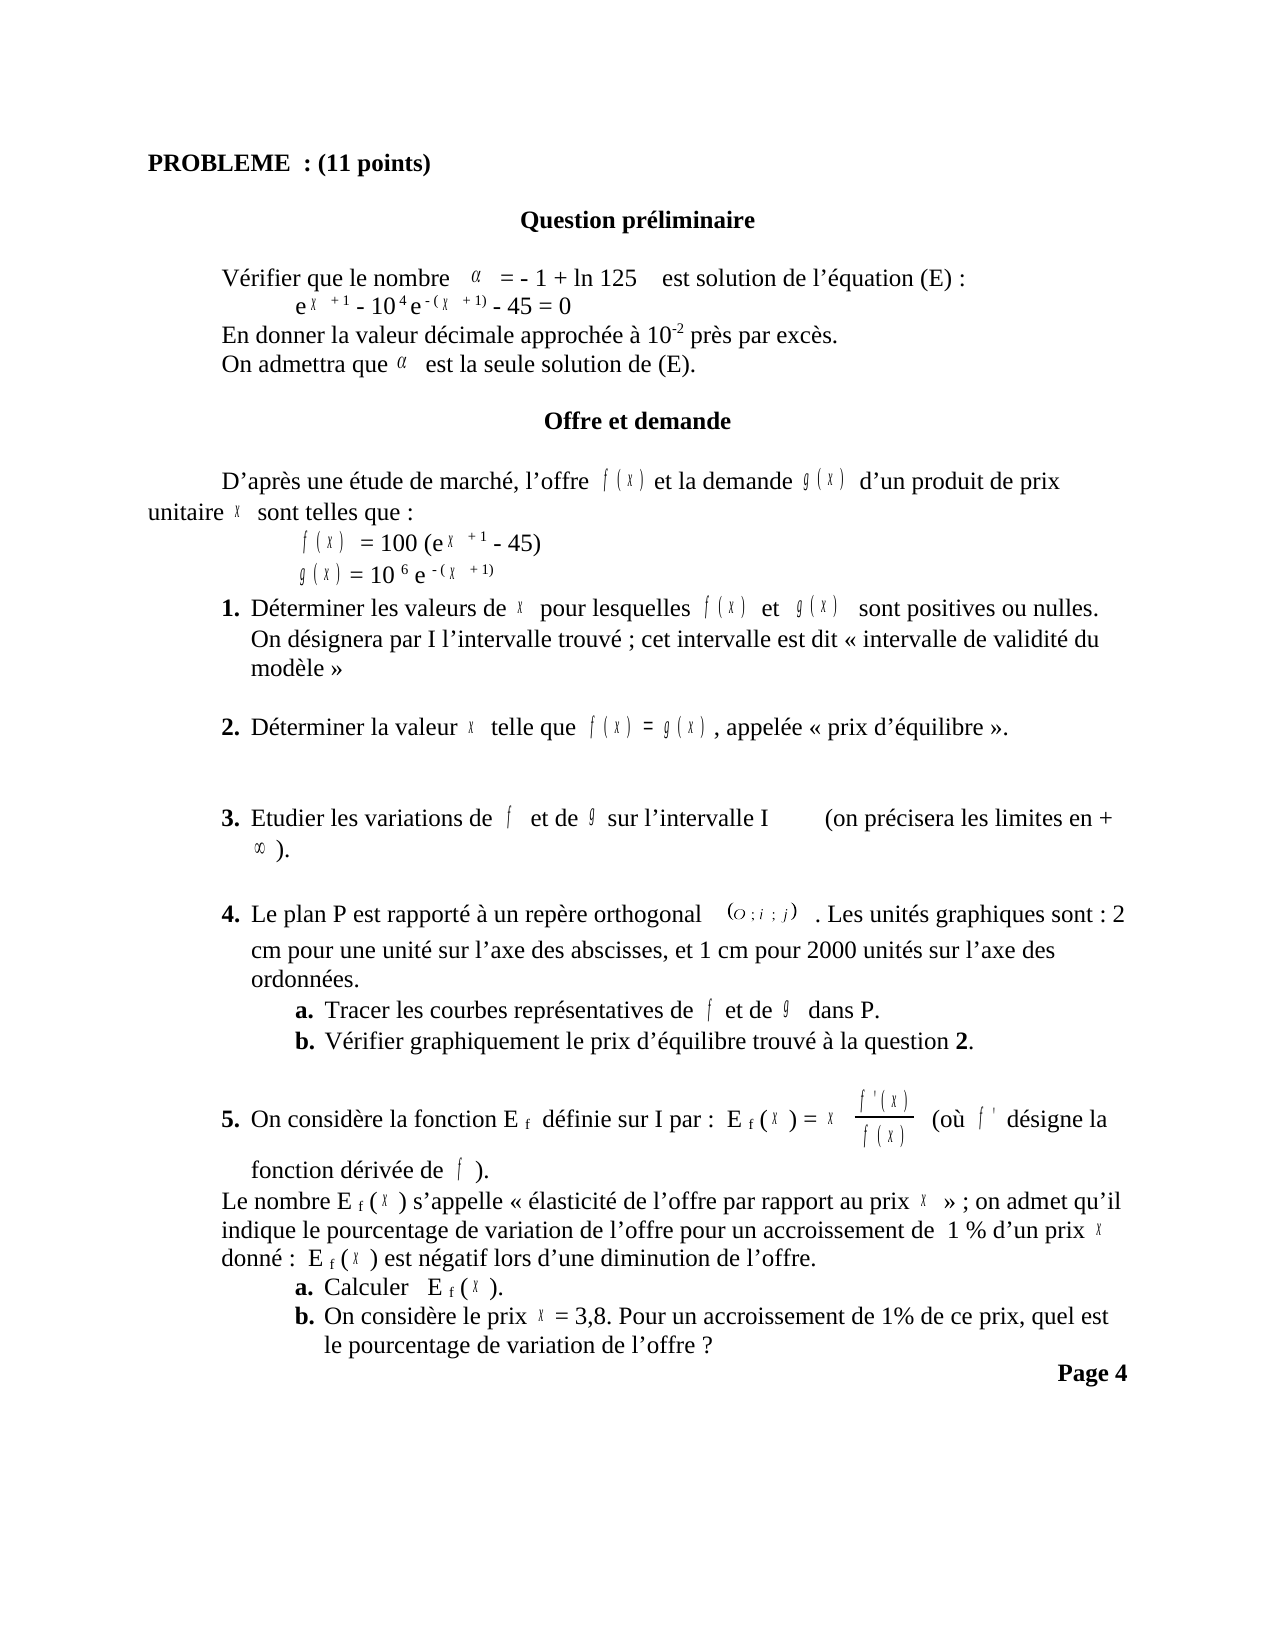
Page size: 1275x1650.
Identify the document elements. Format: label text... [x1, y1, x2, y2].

text D’après une étude de marché, l’offre et la demande d’un produit de prix unitaire sont telles que : [148, 464, 1127, 526]
list Etudier les variations de et de sur l’intervalle I (on précisera les limites en +). [221, 801, 1127, 863]
list Le plan P est rapporté à un repère orthogonal . Les unités graphiques sont : 2 cm pour une unité sur l’axe des abscisses, et 1 cm pour 2000 unités sur l’axe des ordonnées. [221, 892, 1127, 993]
text PROBLEME : (11 points) [148, 148, 1127, 176]
list Déterminer la valeur telle que , appelée « prix d’équilibre ». [221, 710, 1127, 743]
list Tracer les courbes représentatives de et de dans P. [295, 993, 1127, 1026]
text Vérifier que le nombre = - 1 + ln 125 est solution de l’équation (E) : [148, 263, 1127, 291]
list On considère le prix = 3,8. Pour un accroissement de 1% de ce prix, quel est le pourcentage de variation de l’offre ? [294, 1301, 1127, 1358]
text Le nombre E f () s’appelle « élasticité de l’offre par rapport au prix » ; on admet qu’il indique le pourcentage de variation de l’offre pour un accroissement de 1 % d’un prix donné : E f () est négatif lors d’une diminution de l’offre. [221, 1186, 1127, 1272]
text On admettra que est la seule solution de (E). [148, 349, 1127, 378]
text Question préliminaire [148, 205, 1127, 234]
list On considère la fonction E f définie sur I par : E f () = (où désigne la fonction dérivée de ). [221, 1084, 1127, 1186]
text Offre et demande [148, 406, 1127, 435]
subtitle Page 4 [148, 1358, 1127, 1387]
list Déterminer les valeurs de pour lesquelles et sont positives ou nulles. On désignera par I l’intervalle trouvé ; cet intervalle est dit « intervalle de validité du modèle » [221, 591, 1127, 681]
text = 10 6 e - ( + 1) [148, 559, 1127, 591]
text En donner la valeur décimale approchée à 10-2 près par excès. [148, 320, 1127, 349]
text e + 1 - 10 4 e - ( + 1) - 45 = 0 [148, 291, 1127, 320]
list Vérifier graphiquement le prix d’équilibre trouvé à la question 2. [295, 1026, 1127, 1055]
list Calculer E f (). [294, 1272, 1127, 1301]
text = 100 (e + 1 - 45) [148, 526, 1127, 559]
